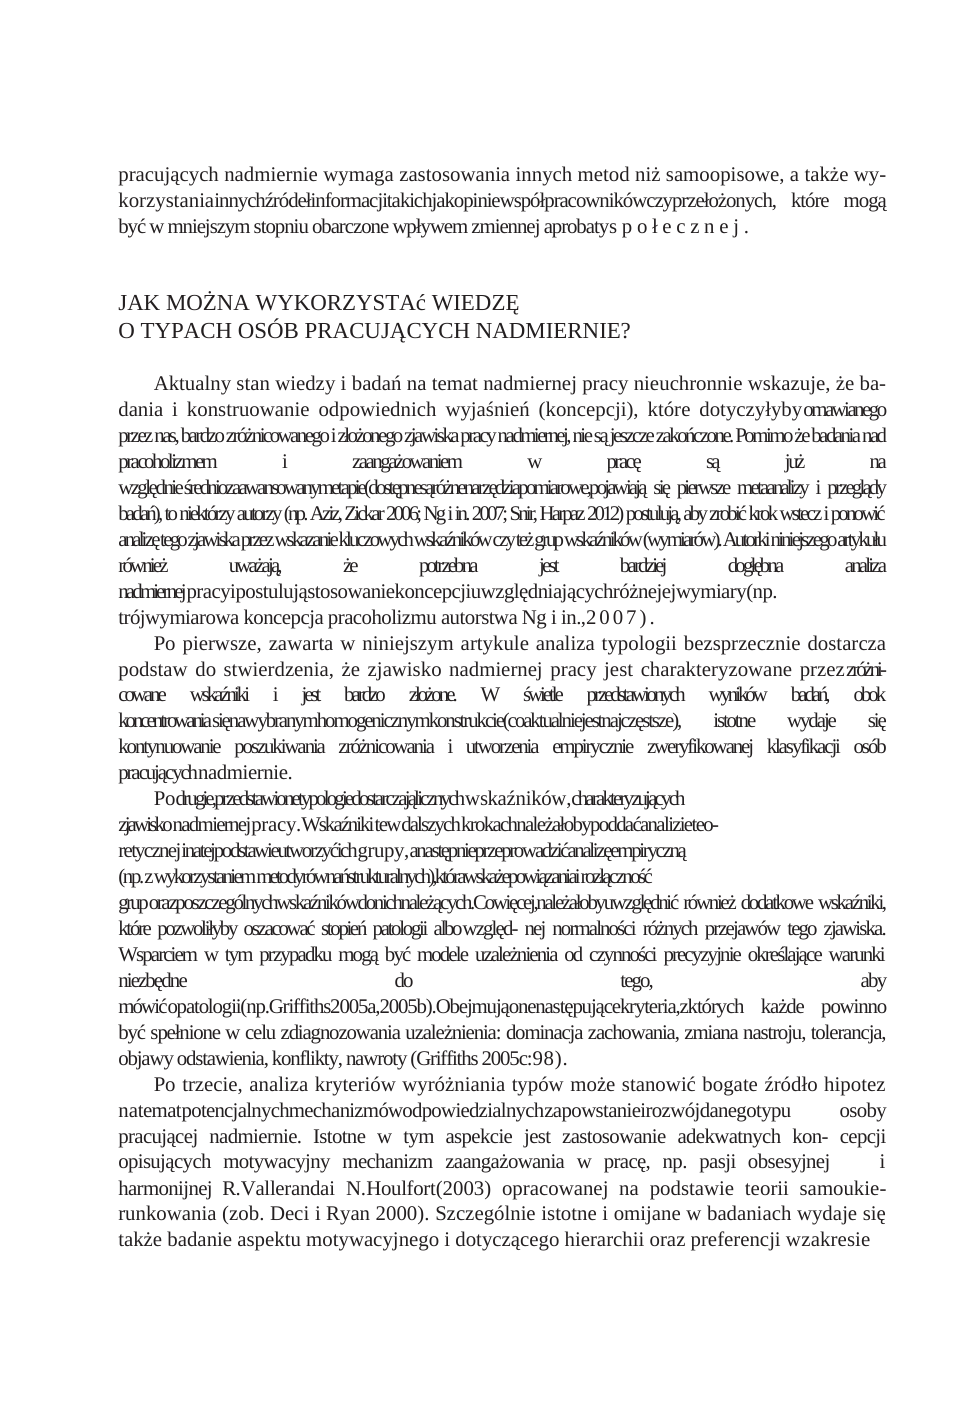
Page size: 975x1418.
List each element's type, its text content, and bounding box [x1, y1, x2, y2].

text Po pierwsze, zawarta w niniejszym artykule analiza typologii bezsprzecznie dostarcza podstaw do stwierdzenia, że zjawisko nadmiernej pracy jest charakteryzowane przezzróżni- cowane wskaźniki i jest bardzo złożone. W świetle przedstawionych wyników badań, obok koncentrowaniasięnawybranymhomogenicznymkonstrukcie(coaktualniejestnajczęstsze), istotne wydaje się kontynuowanie poszukiwania zróżnicowania i utworzenia empirycznie zweryfikowanej klasyfikacji osób pracującychnadmiernie. [118, 631, 887, 784]
text pracujących nadmiernie wymaga zastosowania innych metod niż samoopisowe, a także wy- korzystaniainnychźródełinformacjitakichjakopiniewspółpracownikówczyprzełożonych, które mogą być w mniejszym stopniu obarczone wpływem zmiennej aprobatyspołecznej. [118, 162, 887, 238]
text Podrugie,przedstawionetypologiedostarczająlicznychwskaźników,charakteryzujących zjawiskonadmiernejpracy.Wskaźnikitewdalszychkrokachnależałobypoddaćanalizieteo- retycznejinatejpodstawieutworzyćichgrupy,anastępnieprzeprowadzićanalizęempiryczną (np.zwykorzystaniemmetodyrównaństrukturalnych),którawskażepowiązaniairozłączność gruporazposzczególnychwskaźnikówdonichnależących.Cowięcej,należałobyuwzględnić również dodatkowe wskaźniki, które pozwoliłyby oszacować stopień patologii albowzględ- nej normalności różnych przejawów tego zjawiska. Wsparciem w tym przypadku mogą być modele uzależnienia od czynności precyzyjnie określające warunki niezbędne do tego, aby mówićopatologii(np.Griffiths2005a,2005b).Obejmująonenastępującekryteria,zktórych każde powinno być spełnione w celu zdiagnozowania uzależnienia: dominacja zachowania, zmiana nastroju, tolerancja, objawy odstawienia, konflikty, nawroty (Griffiths 2005c:98). [118, 786, 887, 1069]
text O TYPACH OSÓB PRACUJĄCYCH NADMIERNIE? [118, 317, 898, 343]
subtitle JAK MOŻNA WYKORZYSTAć WIEDZĘ [118, 289, 898, 316]
text Aktualny stan wiedzy i badań na temat nadmiernej pracy nieuchronnie wskazuje, że ba- dania i konstruowanie odpowiednich wyjaśnień (koncepcji), które dotyczyłybyomawianego przez nas, bardzo zróżnicowanego i złożonego zjawiska pracy nadmiernej, nie są jeszcze zakończone. Pomimo że badania nad pracoholizmem i zaangażowaniem w pracę są już na względnieśredniozaawansowanymetapie(dostępnesąróżnenarzędziapomiarowe,pojawiają się pierwsze metaanalizy i przeglądy badań), to niektórzy autorzy (np. Aziz, Zickar 2006; Ng i in. 2007; Snir, Harpaz 2012) postulują, aby zrobić krok wstecz i ponowić analizę tego zjawiska przez wskazanie kluczowych wskaźników czy też grup wskaźników (wymiarów). Autorki niniejszego artykułu również uważają, że potrzebna jest bardziej dogłębna analiza nadmiernejpracyipostulująstosowaniekoncepcjiuwzględniającychróżnejejwymiary(np. trójwymiarowa koncepcja pracoholizmu autorstwa Ng i in.,2007). [118, 371, 887, 629]
text Po trzecie, analiza kryteriów wyróżniania typów może stanowić bogate źródło hipotez natematpotencjalnychmechanizmówodpowiedzialnychzapowstanieirozwójdanegotypu osoby pracującej nadmiernie. Istotne w tym aspekcie jest zastosowanie adekwatnych kon- cepcji opisujących motywacyjny mechanizm zaangażowania w pracę, np. pasji obsesyjnej i harmonijnej R.Vallerandai N.Houlfort(2003) opracowanej na podstawie teorii samoukie- runkowania (zob. Deci i Ryan 2000). Szczególnie istotne i omijane w badaniach wydaje się także badanie aspektu motywacyjnego i dotyczącego hierarchii oraz preferencji wzakresie [118, 1072, 887, 1251]
